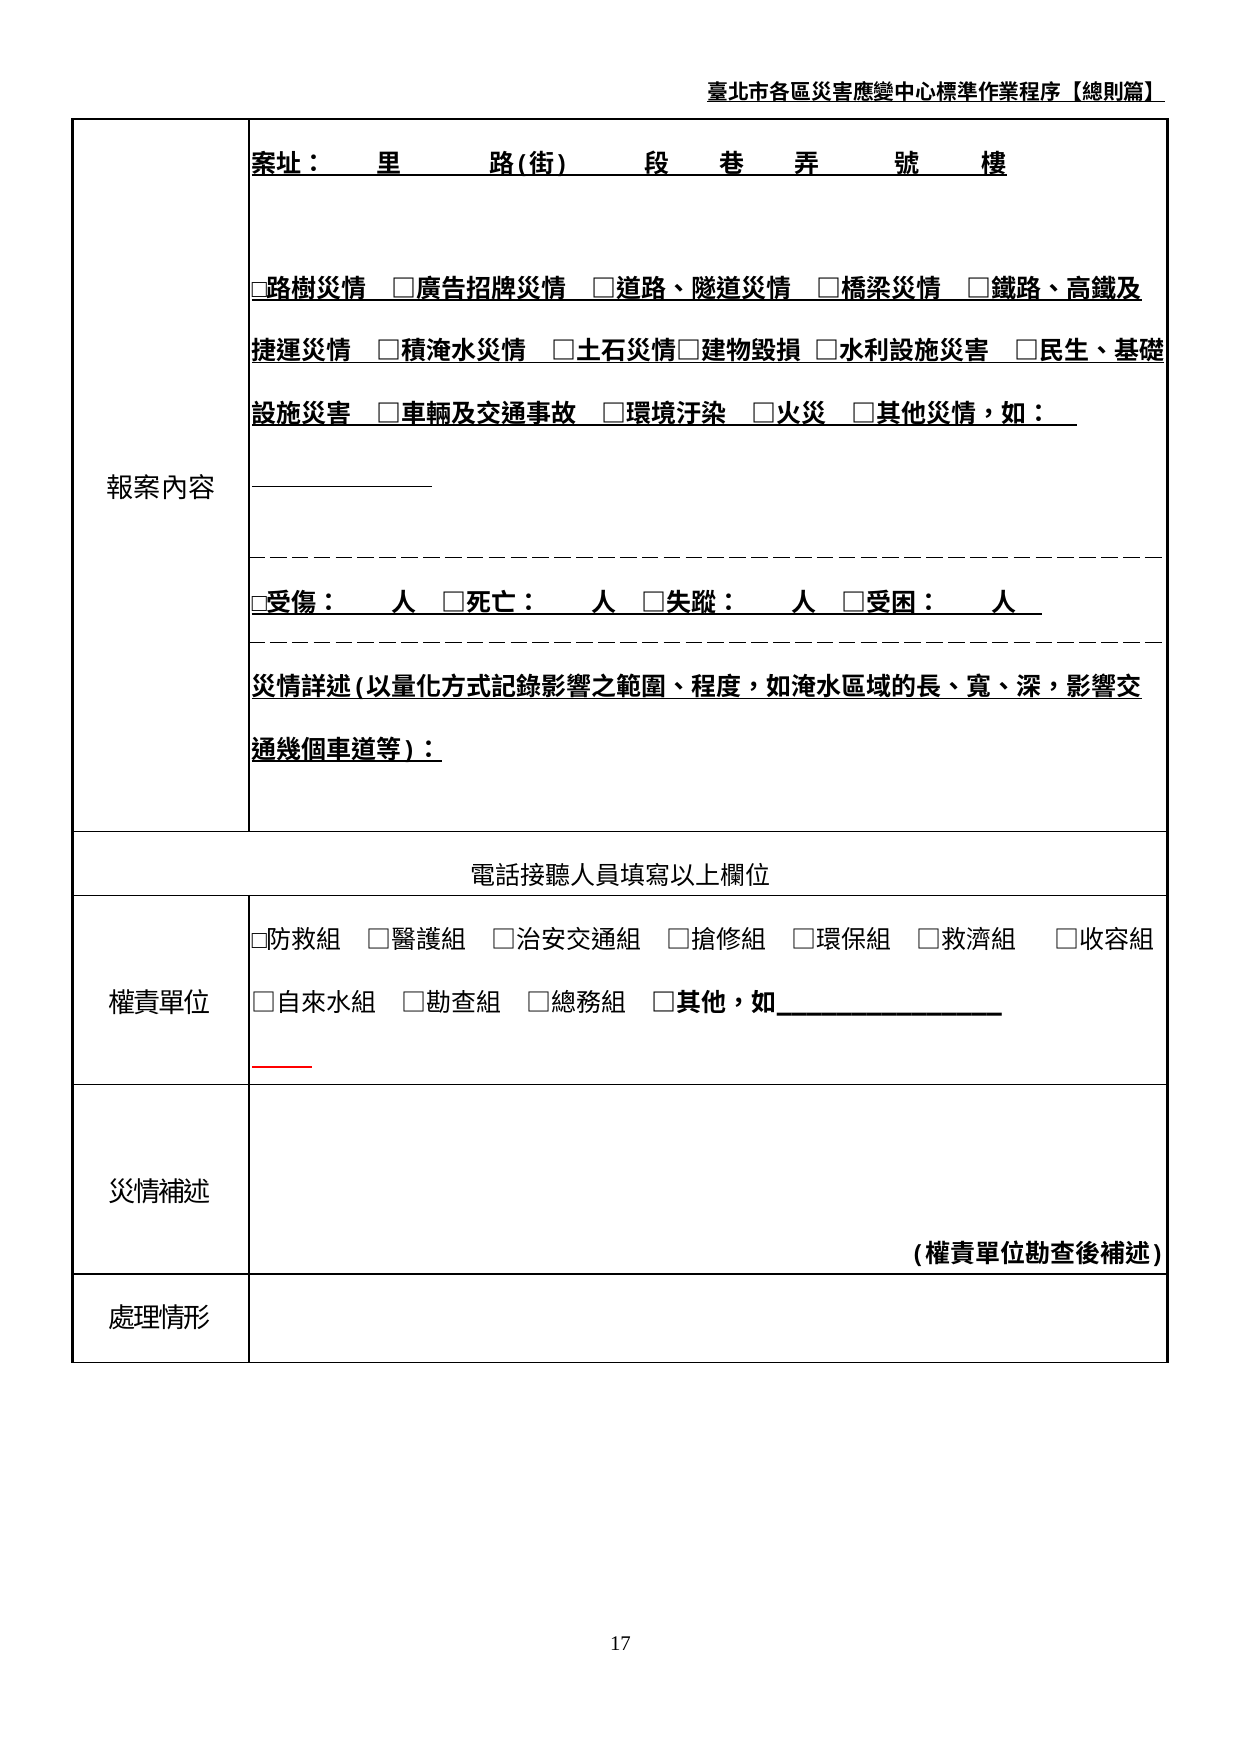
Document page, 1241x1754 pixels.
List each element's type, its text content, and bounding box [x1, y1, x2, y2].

table_cell 報案內容 [74, 120, 248, 831]
table_cell 災情詳述(以量化方式記錄影響之範圍、程度，如淹水區域的長、寬、深，影響交通幾個車道等)： [250, 642, 1166, 831]
table_cell □受傷： 人 □死亡： 人 □失蹤： 人 □受困： 人 [250, 557, 1166, 642]
table_cell 災情補述 [74, 1085, 248, 1273]
table_cell 處理情形 [74, 1275, 248, 1362]
table_cell □防救組 □醫護組 □治安交通組 □搶修組 □環保組 □救濟組 □收容組 □自來水組 □勘查組 □總務組 □其他，如_______________ [250, 896, 1166, 1084]
table_cell 案址： 里 路(街) 段 巷 弄 號 樓 □路樹災情 □廣告招牌災情 □道路、隧道災情 □橋梁災情 □鐵路、高鐵及捷運災情 □積淹水災情 □土石災情□建物毀損 □水利設施災害 □民生、基礎設施災害 □車輛及交通事故 □環境汙染 □火災 □其他災情，如： [250, 120, 1166, 557]
table_cell 權責單位 [74, 896, 248, 1084]
table_cell (權責單位勘查後補述) [250, 1085, 1166, 1273]
table_cell [250, 1275, 1166, 1362]
table_cell 電話接聽人員填寫以上欄位 [74, 832, 1166, 895]
